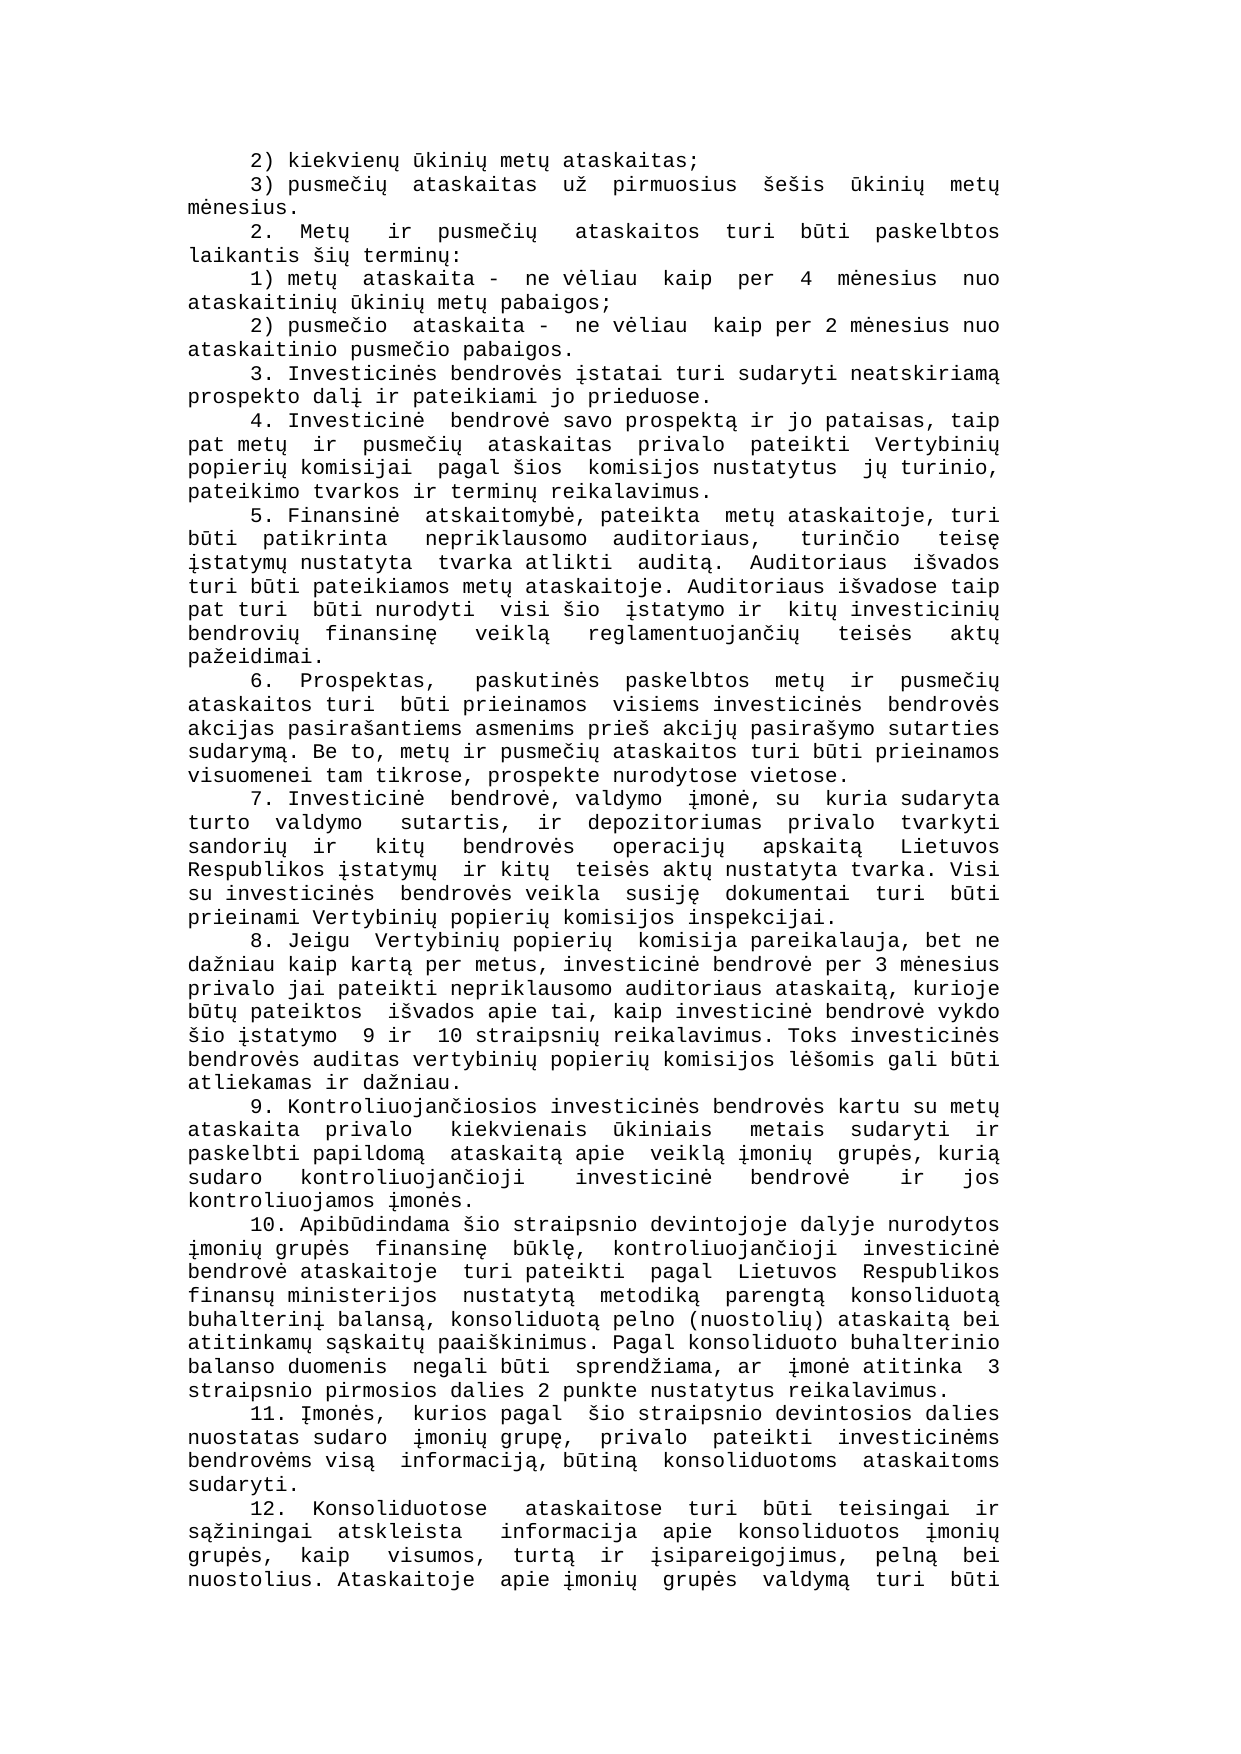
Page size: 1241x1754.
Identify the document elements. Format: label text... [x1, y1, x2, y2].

text pat metų ir pusmečių ataskaitas privalo pateikti Vertybinių [187, 434, 1053, 457]
text kontroliuojamos įmonės. [187, 1190, 1053, 1214]
text Respublikos įstatymų ir kitų teisės aktų nustatyta tvarka. Visi [187, 859, 1053, 883]
text bendrovės auditas vertybinių popierių komisijos lėšomis gali būti [187, 1048, 1053, 1072]
text 2) pusmečio ataskaita - ne vėliau kaip per 2 mėnesius nuo [187, 316, 1053, 339]
text prospekto dalį ir pateikiami jo prieduose. [187, 386, 1053, 410]
text bendrovė ataskaitoje turi pateikti pagal Lietuvos Respublikos [187, 1261, 1053, 1285]
text 3. Investicinės bendrovės įstatai turi sudaryti neatskiriamą [187, 363, 1053, 386]
text paskelbti papildomą ataskaitą apie veiklą įmonių grupės, kurią [187, 1143, 1053, 1167]
text sąžiningai atskleista informacija apie konsoliduotos įmonių [187, 1521, 1053, 1545]
text su investicinės bendrovės veikla susiję dokumentai turi būti [187, 883, 1053, 907]
text grupės, kaip visumos, turtą ir įsipareigojimus, pelną bei [187, 1545, 1053, 1569]
text ataskaitos turi būti prieinamos visiems investicinės bendrovės [187, 694, 1053, 717]
text turi būti pateikiamos metų ataskaitoje. Auditoriaus išvadose taip [187, 576, 1053, 599]
text įmonių grupės finansinę būklę, kontroliuojančioji investicinė [187, 1238, 1053, 1261]
text 12. Konsoliduotose ataskaitose turi būti teisingai ir [187, 1498, 1053, 1521]
text 3) pusmečių ataskaitas už pirmuosius šešis ūkinių metų [187, 174, 1053, 197]
text 1) metų ataskaita - ne vėliau kaip per 4 mėnesius nuo [187, 268, 1053, 292]
text laikantis šių terminų: [187, 244, 1053, 268]
text akcijas pasirašantiems asmenims prieš akcijų pasirašymo sutarties [187, 717, 1053, 741]
text 6. Prospektas, paskutinės paskelbtos metų ir pusmečių [187, 670, 1053, 694]
text finansų ministerijos nustatytą metodiką parengtą konsoliduotą [187, 1285, 1053, 1309]
text būtų pateiktos išvados apie tai, kaip investicinė bendrovė vykdo [187, 1001, 1053, 1025]
text sandorių ir kitų bendrovės operacijų apskaitą Lietuvos [187, 836, 1053, 859]
text nuostatas sudaro įmonių grupę, privalo pateikti investicinėms [187, 1427, 1053, 1451]
text mėnesius. [187, 197, 1053, 221]
text 2. Metų ir pusmečių ataskaitos turi būti paskelbtos [187, 221, 1053, 244]
text sudarymą. Be to, metų ir pusmečių ataskaitos turi būti prieinamos [187, 741, 1053, 765]
text pat turi būti nurodyti visi šio įstatymo ir kitų investicinių [187, 599, 1053, 623]
text prieinami Vertybinių popierių komisijos inspekcijai. [187, 907, 1053, 930]
text popierių komisijai pagal šios komisijos nustatytus jų turinio, [187, 457, 1053, 481]
text buhalterinį balansą, konsoliduotą pelno (nuostolių) ataskaitą bei [187, 1309, 1053, 1332]
text sudaro kontroliuojančioji investicinė bendrovė ir jos [187, 1167, 1053, 1190]
text 10. Apibūdindama šio straipsnio devintojoje dalyje nurodytos [187, 1214, 1053, 1238]
text 7. Investicinė bendrovė, valdymo įmonė, su kuria sudaryta [187, 788, 1053, 812]
text straipsnio pirmosios dalies 2 punkte nustatytus reikalavimus. [187, 1379, 1053, 1403]
text 2) kiekvienų ūkinių metų ataskaitas; [187, 150, 1053, 174]
text 4. Investicinė bendrovė savo prospektą ir jo pataisas, taip [187, 410, 1053, 434]
text atliekamas ir dažniau. [187, 1072, 1053, 1096]
text būti patikrinta nepriklausomo auditoriaus, turinčio teisę [187, 528, 1053, 552]
text dažniau kaip kartą per metus, investicinė bendrovė per 3 mėnesius [187, 954, 1053, 978]
text šio įstatymo 9 ir 10 straipsnių reikalavimus. Toks investicinės [187, 1025, 1053, 1048]
text ataskaitinio pusmečio pabaigos. [187, 339, 1053, 363]
text privalo jai pateikti nepriklausomo auditoriaus ataskaitą, kurioje [187, 978, 1053, 1001]
text pateikimo tvarkos ir terminų reikalavimus. [187, 481, 1053, 505]
text nuostolius. Ataskaitoje apie įmonių grupės valdymą turi būti [187, 1569, 1053, 1592]
text ataskaita privalo kiekvienais ūkiniais metais sudaryti ir [187, 1119, 1053, 1143]
text 11. Įmonės, kurios pagal šio straipsnio devintosios dalies [187, 1403, 1053, 1427]
text visuomenei tam tikrose, prospekte nurodytose vietose. [187, 765, 1053, 788]
text balanso duomenis negali būti sprendžiama, ar įmonė atitinka 3 [187, 1356, 1053, 1379]
text 5. Finansinė atskaitomybė, pateikta metų ataskaitoje, turi [187, 505, 1053, 528]
text pažeidimai. [187, 647, 1053, 670]
text atitinkamų sąskaitų paaiškinimus. Pagal konsoliduoto buhalterinio [187, 1332, 1053, 1356]
text turto valdymo sutartis, ir depozitoriumas privalo tvarkyti [187, 812, 1053, 836]
text įstatymų nustatyta tvarka atlikti auditą. Auditoriaus išvados [187, 552, 1053, 576]
text ataskaitinių ūkinių metų pabaigos; [187, 292, 1053, 316]
text sudaryti. [187, 1474, 1053, 1498]
text bendrovėms visą informaciją, būtiną konsoliduotoms ataskaitoms [187, 1451, 1053, 1474]
text bendrovių finansinę veiklą reglamentuojančių teisės aktų [187, 623, 1053, 647]
text 9. Kontroliuojančiosios investicinės bendrovės kartu su metų [187, 1096, 1053, 1119]
text 8. Jeigu Vertybinių popierių komisija pareikalauja, bet ne [187, 930, 1053, 954]
